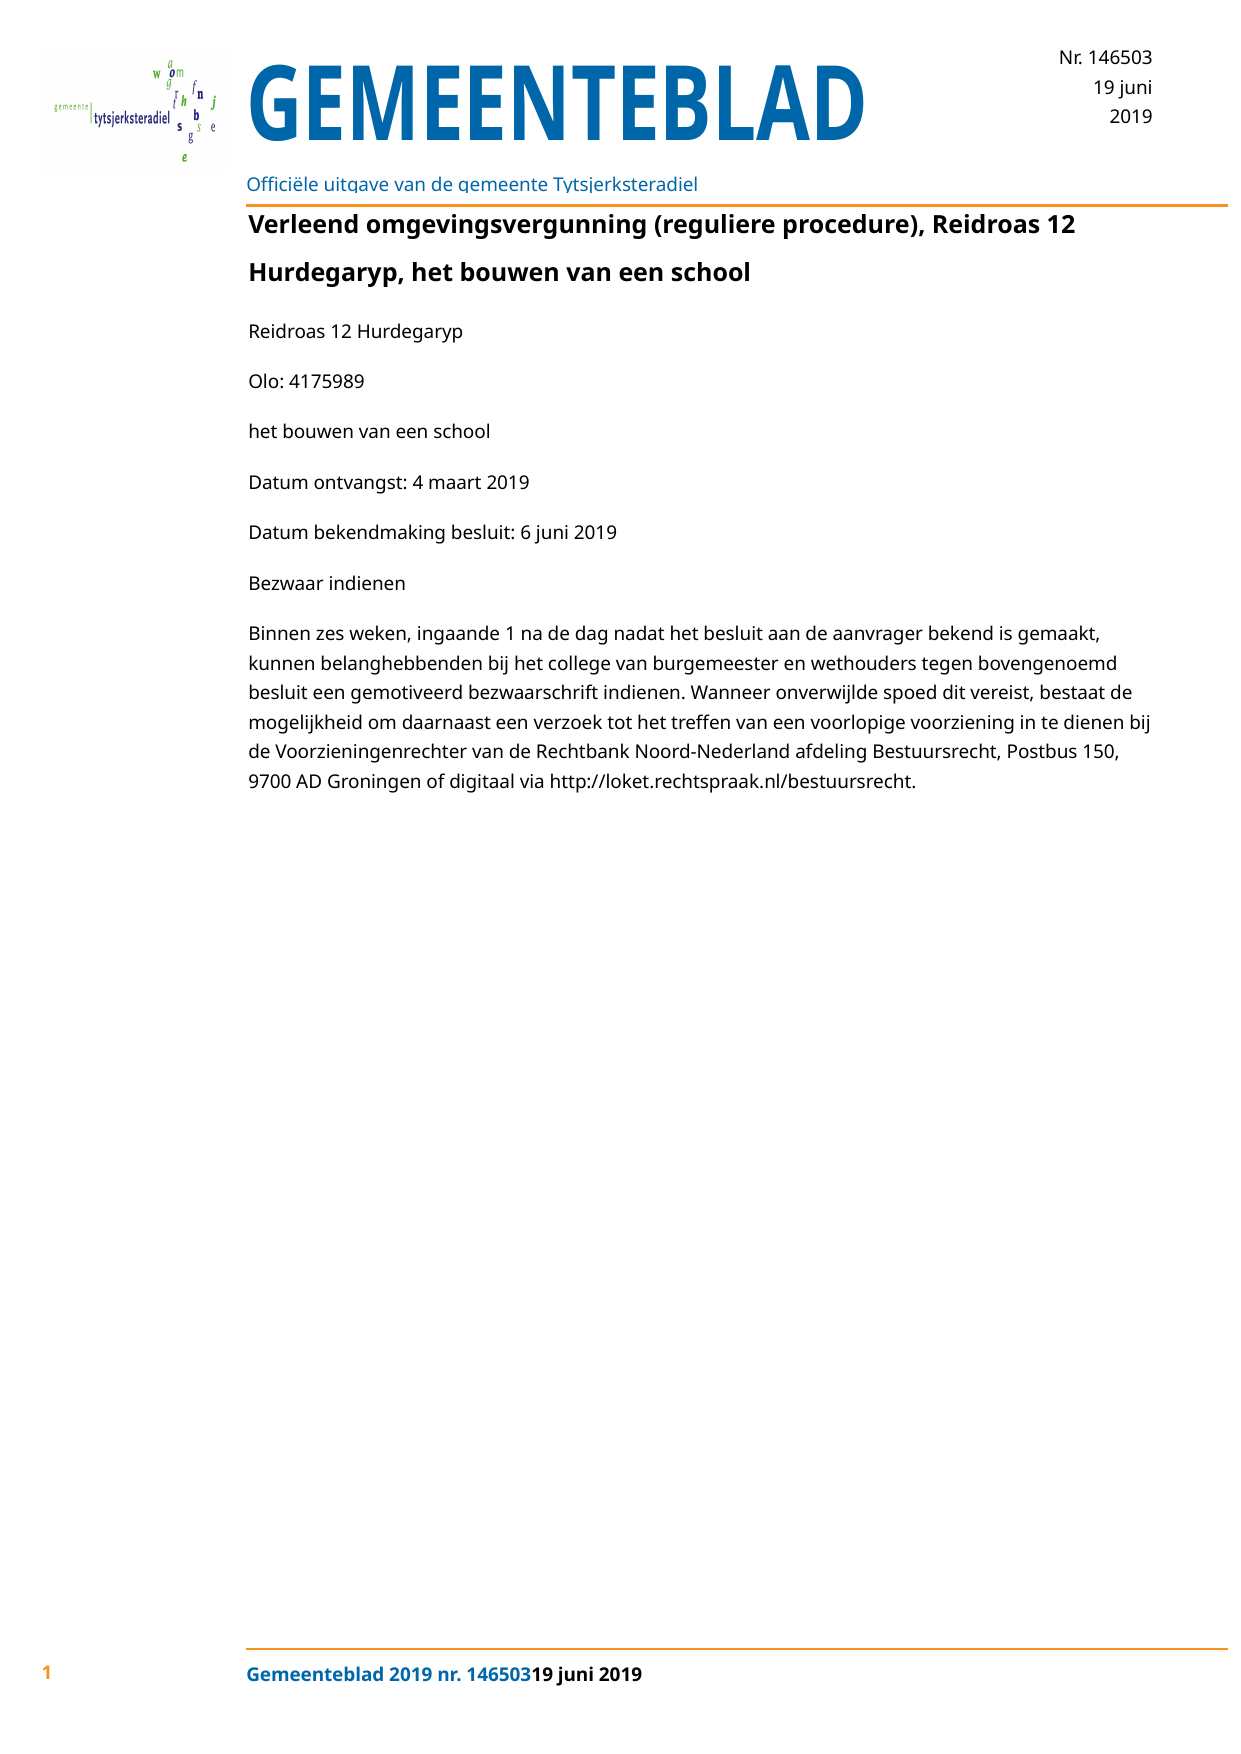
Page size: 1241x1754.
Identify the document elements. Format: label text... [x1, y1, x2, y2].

text het bouwen van een school [248, 419, 1152, 444]
text Reidroas 12 Hurdegaryp [248, 318, 1152, 344]
text Olo: 4175989 [248, 368, 1152, 394]
text Datum bekendmaking besluit: 6 juni 2019 [248, 519, 1152, 545]
text Datum ontvangst: 4 maart 2019 [248, 469, 1152, 495]
text Binnen zes weken, ingaande 1 na de dag nadat het besluit aan de aanvrager bekend is gemaakt, kunnen belanghebbenden bij het college van burgemeester en wethouders tegen bovengenoemd besluit een gemotiveerd bezwaarschrift indienen. Wanneer onverwijlde spoed dit vereist, bestaat de mogelijkheid om daarnaast een verzoek tot het treffen van een voorlopige voorziening in te dienen bij de Voorzieningenrechter van de Rechtbank Noord-Nederland afdeling Bestuursrecht, Postbus 150, 9700 AD Groningen of digitaal via http://loket.rechtspraak.nl/bestuursrecht. [248, 620, 1152, 794]
text Verleend omgevingsvergunning (reguliere procedure), Reidroas 12 Hurdegaryp, het bouwen van een school [248, 207, 1152, 288]
picture [41, 47, 231, 172]
text Bezwaar indienen [248, 570, 1152, 596]
